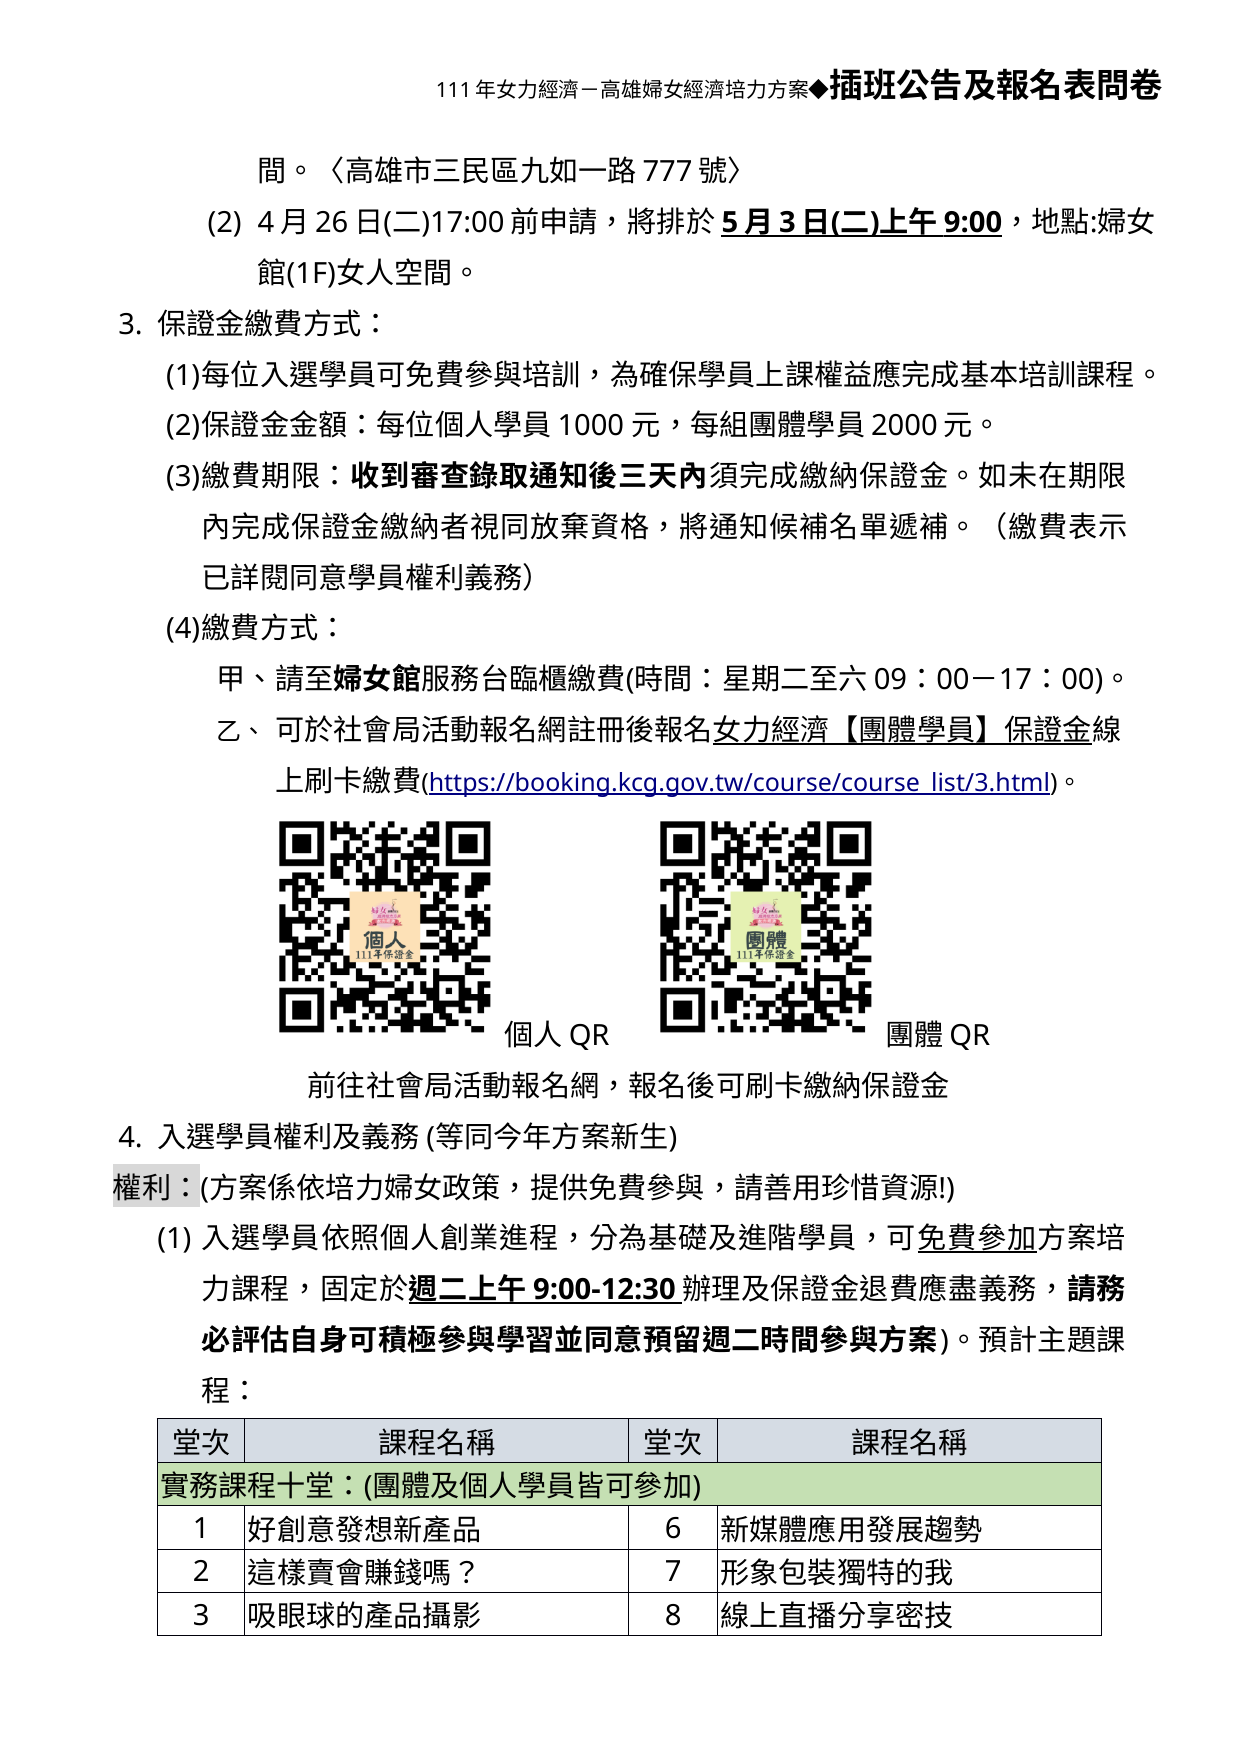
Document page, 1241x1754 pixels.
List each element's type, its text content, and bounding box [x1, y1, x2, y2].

table_cell 這樣賣會賺錢嗎？ [245, 1550, 628, 1592]
list 入選學員權利及義務 (等同今年方案新生) [118, 1113, 1163, 1156]
table_cell 新媒體應用發展趨勢 [718, 1506, 1101, 1548]
table_cell 7 [629, 1550, 717, 1592]
picture [266, 808, 503, 1045]
subtitle 權利：(方案係依培力婦女政策，提供免費參與，請善用珍惜資源!) [113, 1164, 1163, 1207]
table_cell 線上直播分享密技 [718, 1593, 1101, 1635]
list 繳費期限：收到審查錄取通知後三天內須完成繳納保證金。如未在期限內完成保證金繳納者視同放棄資格，將通知候補名單遞補。（繳費表示已詳閱同意學員權利義務） [166, 453, 1128, 597]
table_header 課程名稱 [245, 1419, 628, 1462]
list 入選學員依照個人創業進程，分為基礎及進階學員，可免費參加方案培力課程，固定於週二上午9:00-12:30辦理及保證金退費應盡義務，請務必評估自身可積極參與學習並同意預留週二時間參與方案)。預計主題課程： [157, 1215, 1126, 1410]
list 每位入選學員可免費參與培訓，為確保學員上課權益應完成基本培訓課程。 [166, 351, 1190, 393]
list 可於社會局活動報名網註冊後報名女力經濟【團體學員】保證金線上刷卡繳費(https://booking.kcg.gov.tw/course/course_list/3.html)。 [216, 707, 1148, 800]
text 個人QR 團體QR [98, 808, 1159, 1054]
list 保證金金額：每位個人學員1000 元，每組團體學員2000元。 [166, 402, 1148, 444]
table_cell 吸眼球的產品攝影 [245, 1593, 628, 1635]
table_header 堂次 [629, 1419, 717, 1462]
table_cell 1 [158, 1506, 244, 1548]
table_cell 實務課程十堂：(團體及個人學員皆可參加) [158, 1463, 1101, 1505]
list 繳費方式： [166, 605, 1148, 647]
table_cell 6 [629, 1506, 717, 1548]
text 前往社會局活動報名網，報名後可刷卡繳納保證金 [98, 1063, 1159, 1105]
table_cell 3 [158, 1593, 244, 1635]
list 請至婦女館服務台臨櫃繳費(時間：星期二至六09：00－17：00)。 [216, 656, 1148, 698]
list 4月26日(二)17:00前申請，將排於5月3日(二)上午9:00，地點:婦女館(1F)女人空間。 [207, 198, 1163, 292]
picture [647, 808, 884, 1045]
table_cell 形象包裝獨特的我 [718, 1550, 1101, 1592]
list 保證金繳費方式： [118, 300, 1163, 343]
table_header 課程名稱 [718, 1419, 1101, 1462]
table_cell 好創意發想新產品 [245, 1506, 628, 1548]
list 間。〈高雄市三民區九如一路777號〉 [207, 148, 1163, 190]
table_header 堂次 [158, 1419, 244, 1462]
table_cell 8 [629, 1593, 717, 1635]
table_cell 2 [158, 1550, 244, 1592]
